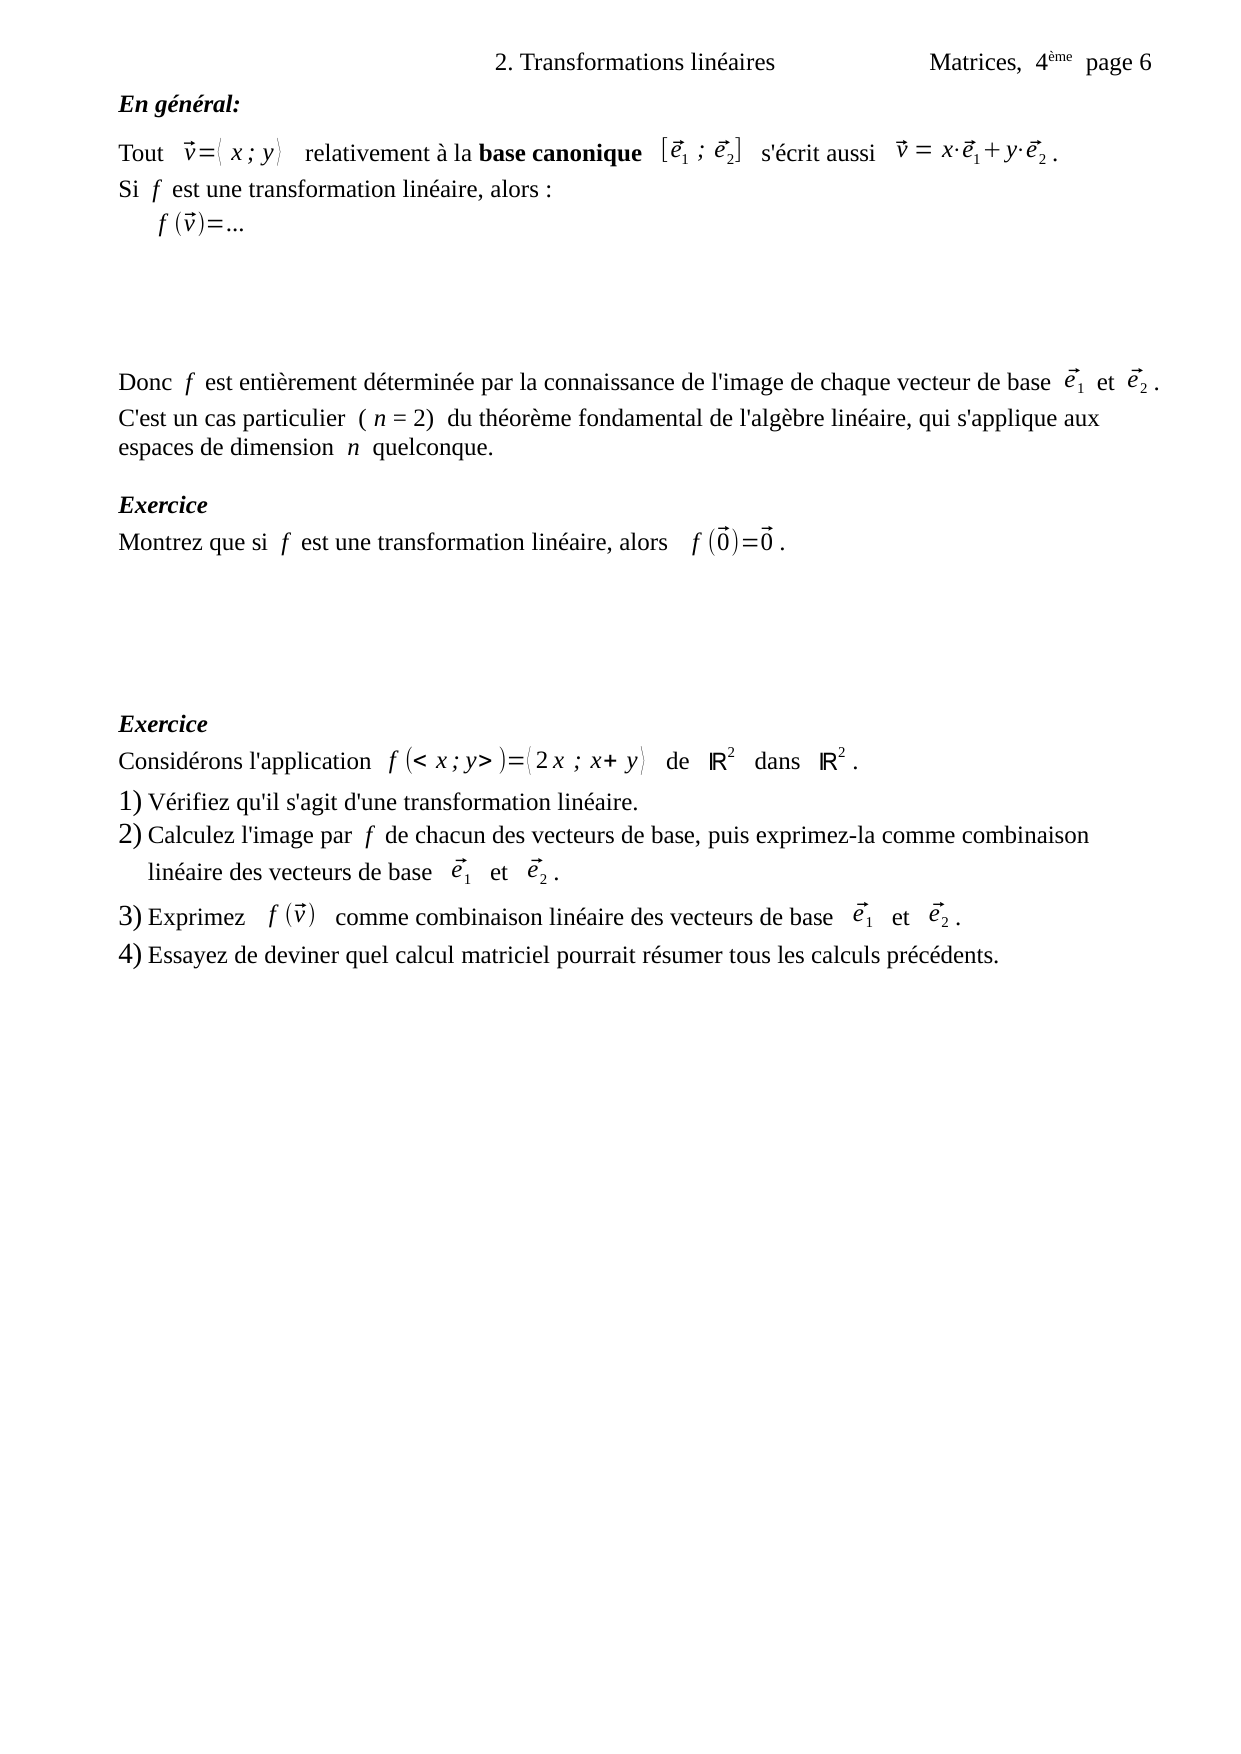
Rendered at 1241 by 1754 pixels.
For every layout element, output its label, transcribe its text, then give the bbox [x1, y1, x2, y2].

text Tout relativement à la base canonique s'écrit aussi . [118, 130, 1152, 174]
text Montrez que si f est une transformation linéaire, alors . [118, 519, 1152, 563]
subtitle En général: [118, 88, 1152, 118]
subtitle Exercice [118, 490, 1152, 519]
list Vérifiez qu'il s'agit d'une transformation linéaire. [118, 783, 1152, 817]
list Essayez de deviner quel calcul matriciel pourrait résumer tous les calculs précédents. [118, 937, 1152, 970]
text Si f est une transformation linéaire, alors : [118, 174, 1152, 244]
subtitle Exercice [118, 708, 1152, 738]
list Calculez l'image par f de chacun des vecteurs de base, puis exprimez-la comme combinaison linéaire des vecteurs de base et . [118, 817, 1152, 893]
text Donc f est entièrement déterminée par la connaissance de l'image de chaque vecteur de base et . [118, 360, 1179, 403]
list Exprimez comme combinaison linéaire des vecteurs de base et . [118, 893, 1152, 937]
text Considérons l'application de dans . [118, 738, 1152, 783]
text C'est un cas particulier ( n = 2) du théorème fondamental de l'algèbre linéaire, qui s'applique aux espaces de dimension n quelconque. [118, 403, 1152, 461]
